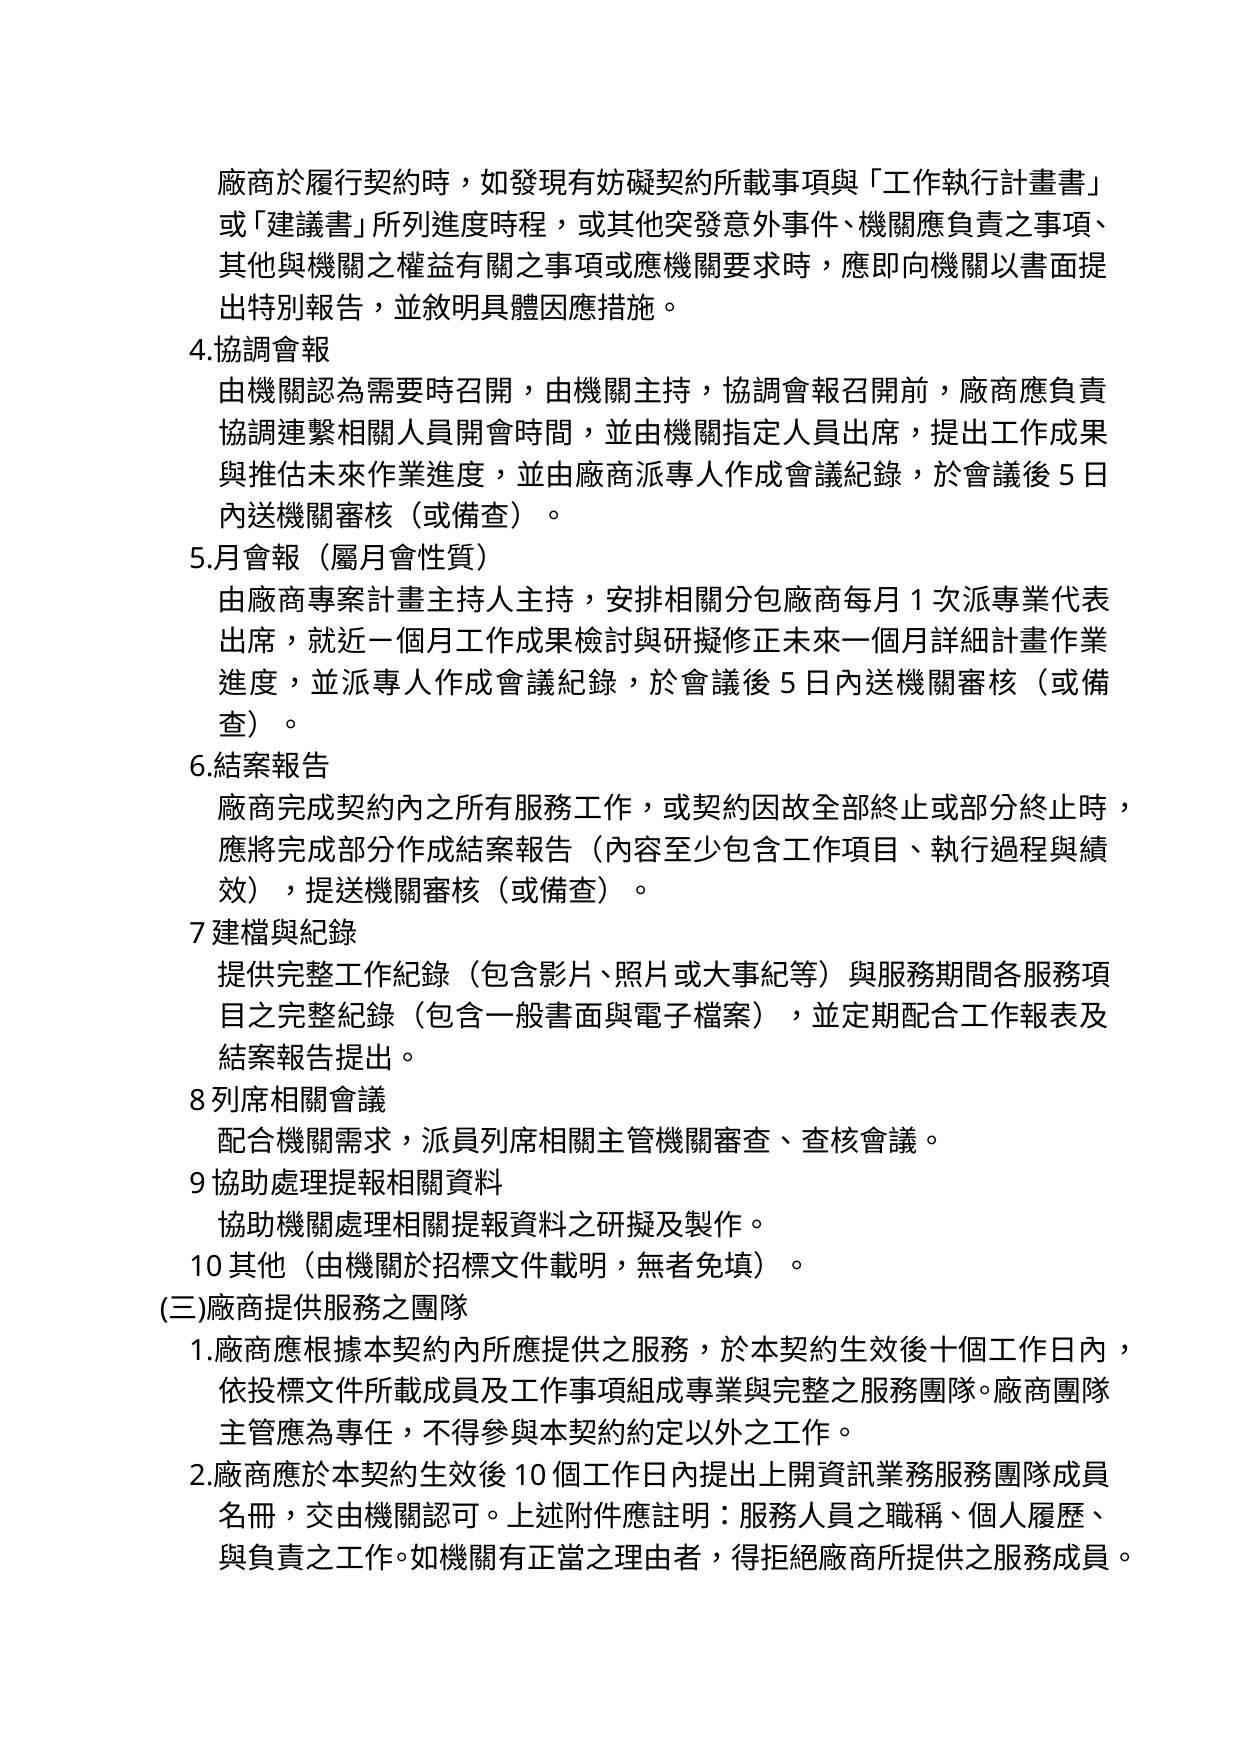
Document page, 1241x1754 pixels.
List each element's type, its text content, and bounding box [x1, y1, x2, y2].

text 1.廠商應根據本契約內所應提供之服務，於本契約生效後十個工作日內，依投標文件所載成員及工作事項組成專業與完整之服務團隊。廠商團隊主管應為專任，不得參與本契約約定以外之工作。 [189, 1327, 1110, 1452]
text 廠商完成契約內之所有服務工作，或契約因故全部終止或部分終止時，應將完成部分作成結案報告（內容至少包含工作項目、執行過程與績效），提送機關審核（或備查）。 [217, 785, 1110, 910]
text 4.協調會報 [189, 327, 1110, 368]
text 6.結案報告 [189, 743, 1110, 785]
text 由廠商專案計畫主持人主持，安排相關分包廠商每月1次派專業代表出席，就近ㄧ個月工作成果檢討與研擬修正未來一個月詳細計畫作業進度，並派專人作成會議紀錄，於會議後5日內送機關審核（或備查）。 [217, 577, 1110, 743]
text 提供完整工作紀錄（包含影片、照片或大事紀等）與服務期間各服務項目之完整紀錄（包含一般書面與電子檔案），並定期配合工作報表及結案報告提出。 [217, 952, 1110, 1077]
text 廠商於履行契約時，如發現有妨礙契約所載事項與「工作執行計畫書」或「建議書」所列進度時程，或其他突發意外事件、機關應負責之事項、其他與機關之權益有關之事項或應機關要求時，應即向機關以書面提出特別報告，並敘明具體因應措施。 [217, 160, 1110, 327]
text 協助機關處理相關提報資料之研擬及製作。 [217, 1202, 1110, 1243]
text 10其他（由機關於招標文件載明，無者免填）。 [189, 1243, 1110, 1285]
text 5.月會報（屬月會性質） [189, 535, 1110, 577]
text 7建檔與紀錄 [189, 910, 1110, 952]
text (三)廠商提供服務之團隊 [159, 1285, 1110, 1327]
text 配合機關需求，派員列席相關主管機關審查、查核會議。 [217, 1118, 1110, 1160]
text 2.廠商應於本契約生效後10個工作日內提出上開資訊業務服務團隊成員名冊，交由機關認可。上述附件應註明：服務人員之職稱、個人履歷、與負責之工作。如機關有正當之理由者，得拒絕廠商所提供之服務成員。廠商應於收到機關拒絕通知10個工作日內，完成機關所接受之替代人員補充。廠商團隊成員之增補亦適用以上規定。 [189, 1452, 1110, 1577]
text 8列席相關會議 [189, 1077, 1110, 1118]
text 9協助處理提報相關資料 [189, 1160, 1110, 1202]
text 由機關認為需要時召開，由機關主持，協調會報召開前，廠商應負責協調連繫相關人員開會時間，並由機關指定人員出席，提出工作成果與推估未來作業進度，並由廠商派專人作成會議紀錄，於會議後5日內送機關審核（或備查）。 [217, 368, 1110, 535]
